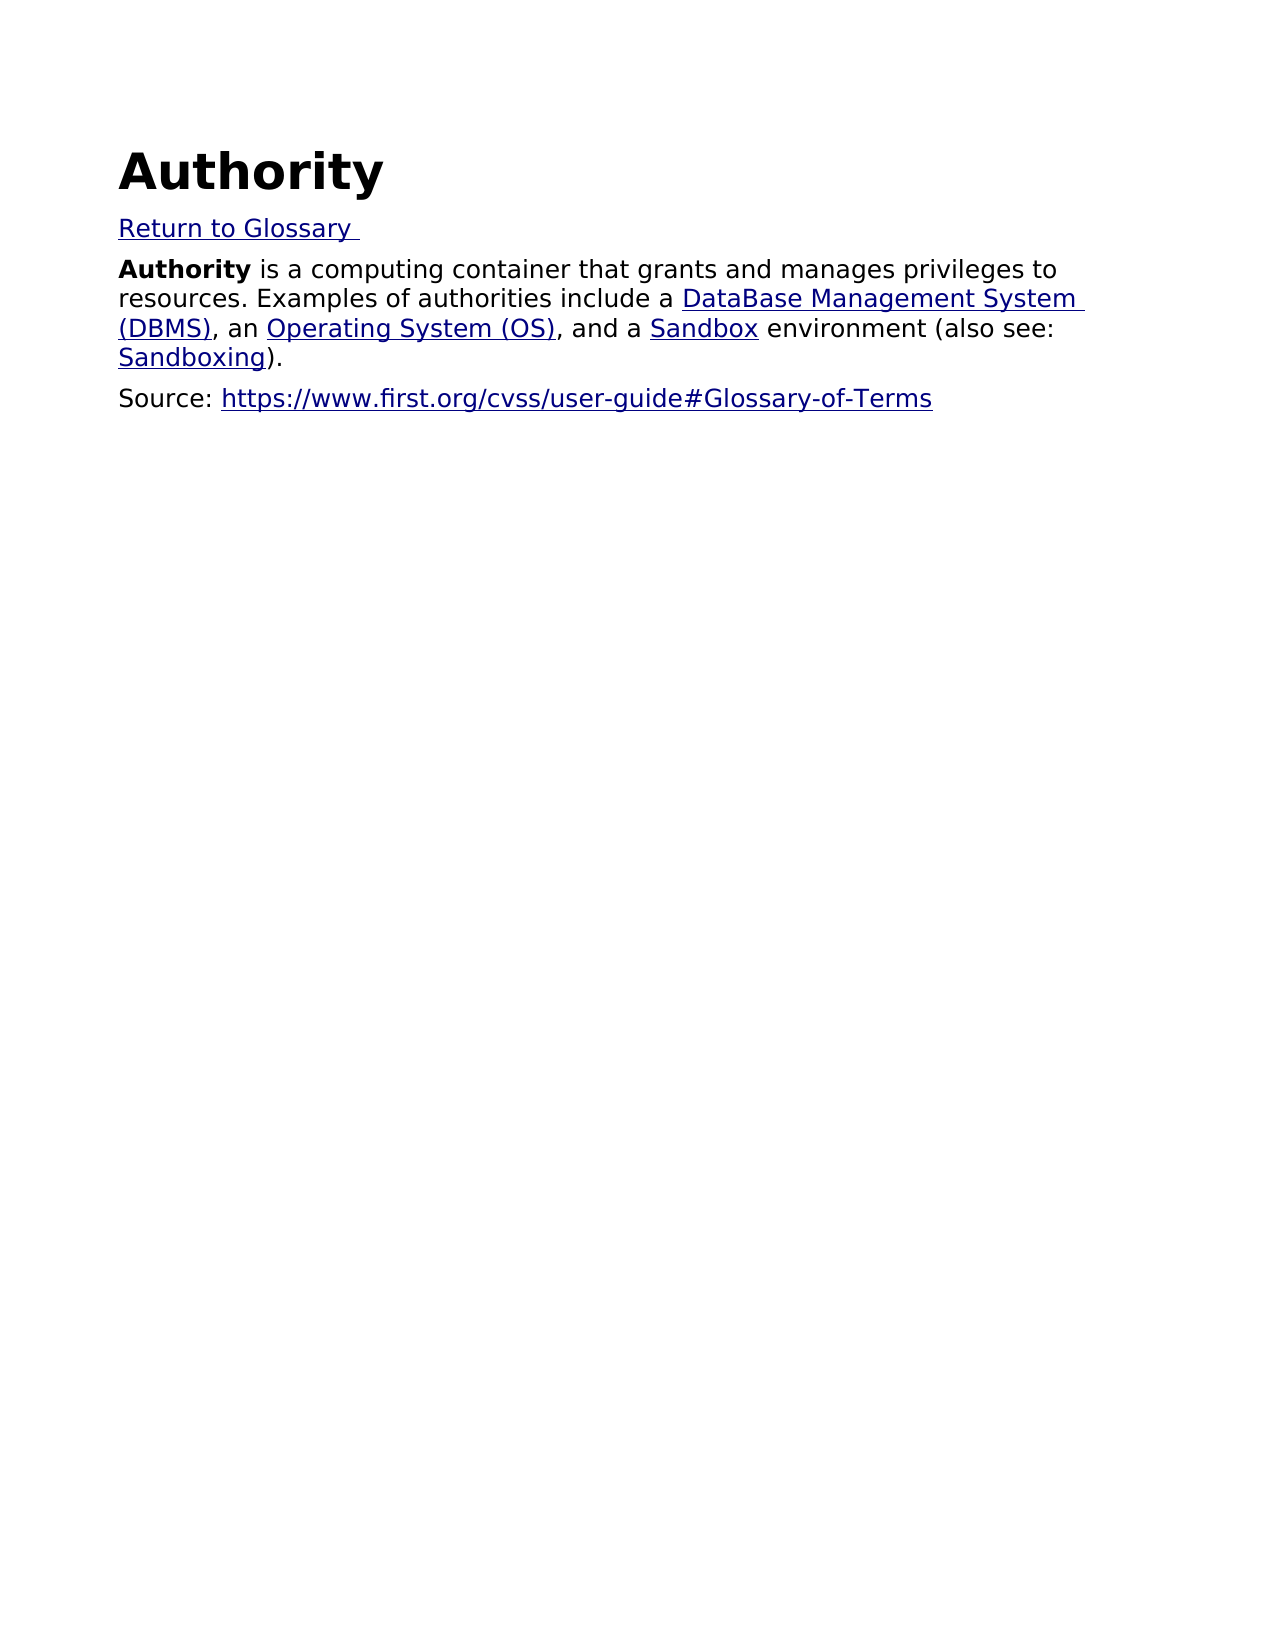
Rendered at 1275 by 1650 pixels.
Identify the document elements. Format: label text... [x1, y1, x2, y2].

subtitle Authority [118, 143, 1157, 201]
text Source: https://www.first.org/cvss/user-guide#Glossary-of-Terms [118, 385, 1157, 414]
text Return to Glossary [118, 214, 1157, 243]
text Authority is a computing container that grants and manages privileges to resources. Examples of authorities include a DataBase Management System (DBMS), an Operating System (OS), and a Sandbox environment (also see: Sandboxing). [118, 256, 1157, 372]
